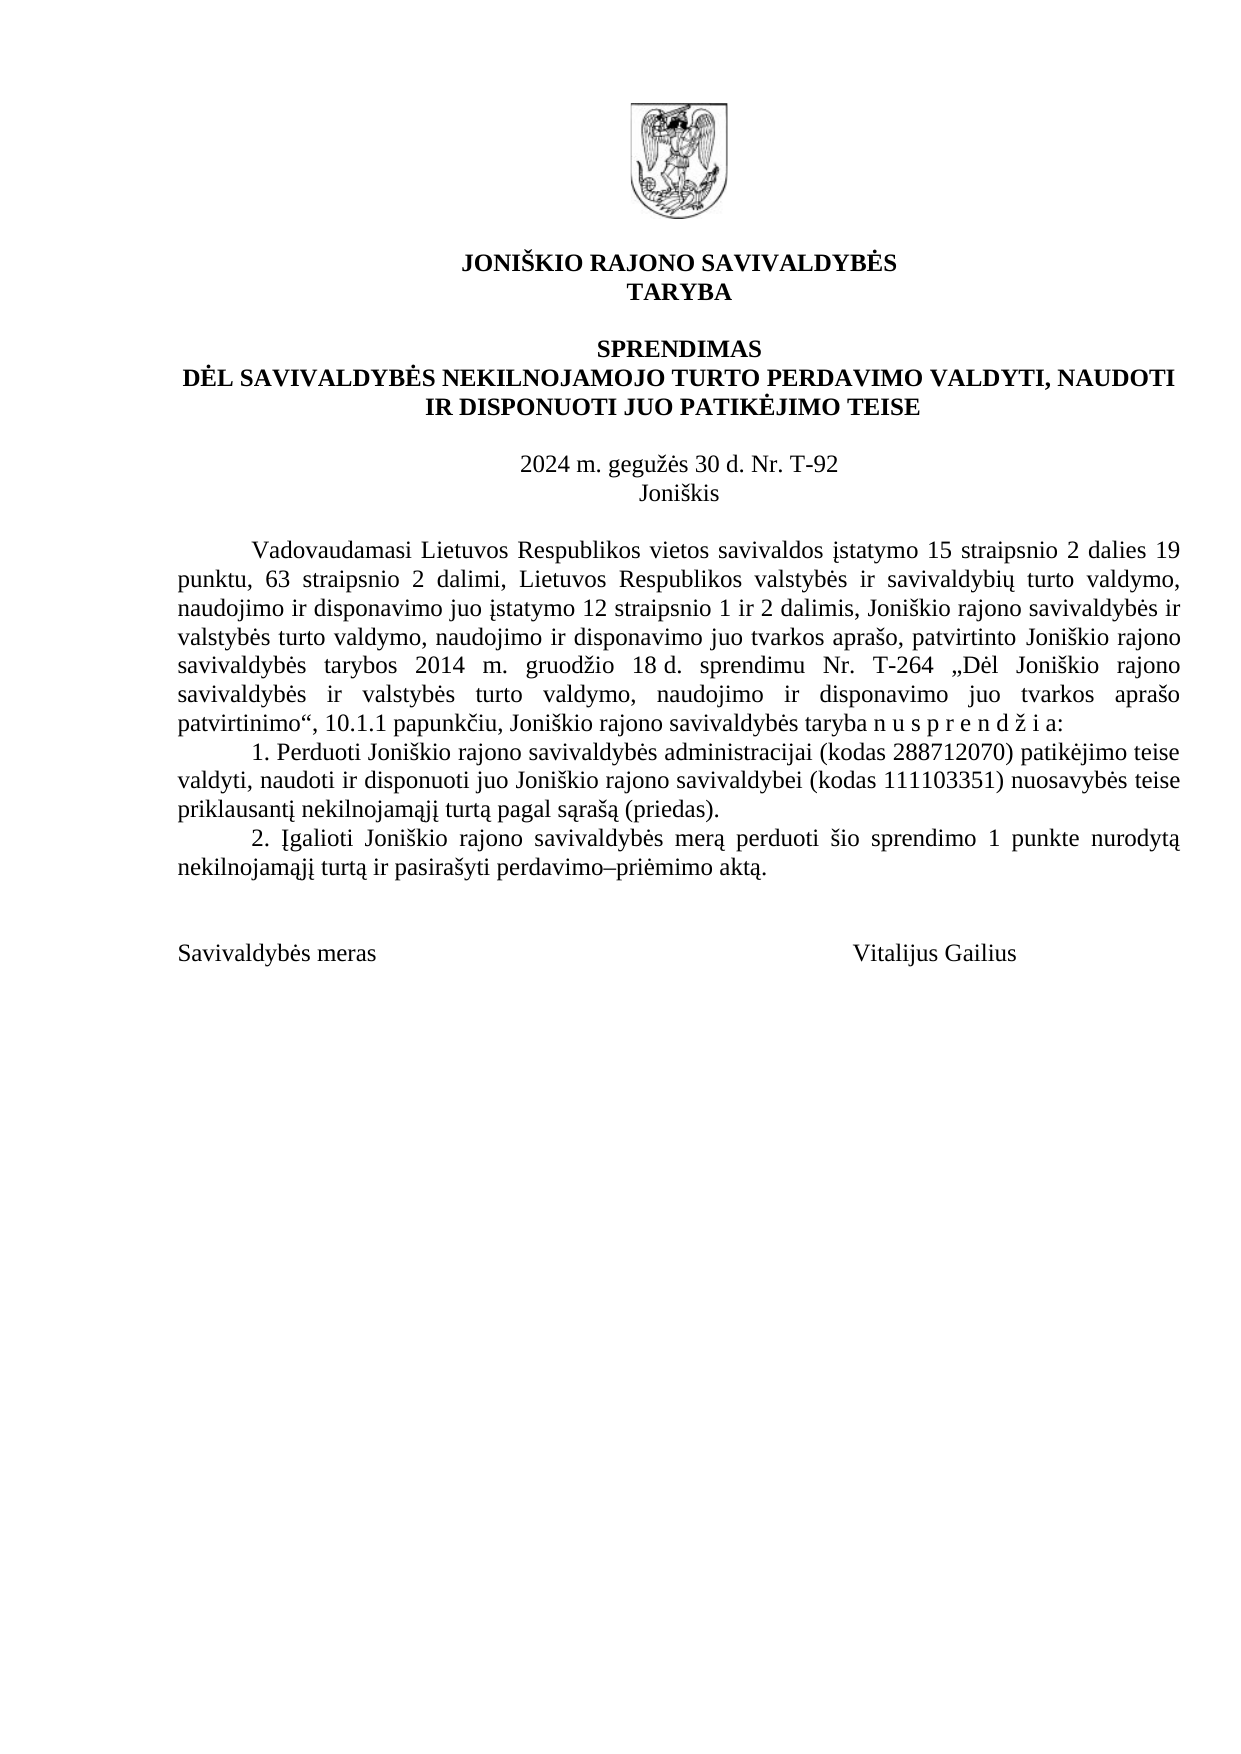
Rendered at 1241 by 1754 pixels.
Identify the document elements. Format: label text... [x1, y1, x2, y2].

text Joniškio rajono savivaldybės TARYBA [177, 248, 1181, 305]
text DĖL SAVIVALDYBĖS NEKILNOJAMOJO TURTO PERDAVIMO VALDYTI, NAUDOTI IR DISPONUOTI JUO PATIKĖJIMO TEISE [177, 363, 1181, 420]
text Vadovaudamasi Lietuvos Respublikos vietos savivaldos įstatymo 15 straipsnio 2 dalies 19 punktu, 63 straipsnio 2 dalimi, Lietuvos Respublikos valstybės ir savivaldybių turto valdymo, naudojimo ir disponavimo juo įstatymo 12 straipsnio 1 ir 2 dalimis, Joniškio rajono savivaldybės ir valstybės turto valdymo, naudojimo ir disponavimo juo tvarkos aprašo, patvirtinto Joniškio rajono savivaldybės tarybos 2014 m. gruodžio 18 d. sprendimu Nr. T-264 „Dėl Joniškio rajono savivaldybės ir valstybės turto valdymo, naudojimo ir disponavimo juo tvarkos aprašo patvirtinimo“, 10.1.1 papunkčiu, Joniškio rajono savivaldybės taryba n u s p r e n d ž i a: [177, 535, 1181, 737]
text 2. Įgalioti Joniškio rajono savivaldybės merą perduoti šio sprendimo 1 punkte nurodytą nekilnojamąjį turtą ir pasirašyti perdavimo–priėmimo aktą. [177, 823, 1181, 880]
text 2024 m. gegužės 30 d. Nr. T-92 [177, 449, 1181, 478]
text Joniškis [177, 478, 1181, 507]
text SPRENDIMAS [177, 334, 1181, 363]
text Savivaldybės meras Vitalijus Gailius [177, 938, 1181, 967]
text 1. Perduoti Joniškio rajono savivaldybės administracijai (kodas 288712070) patikėjimo teise valdyti, naudoti ir disponuoti juo Joniškio rajono savivaldybei (kodas 111103351) nuosavybės teise priklausantį nekilnojamąjį turtą pagal sąrašą (priedas). [177, 737, 1181, 823]
